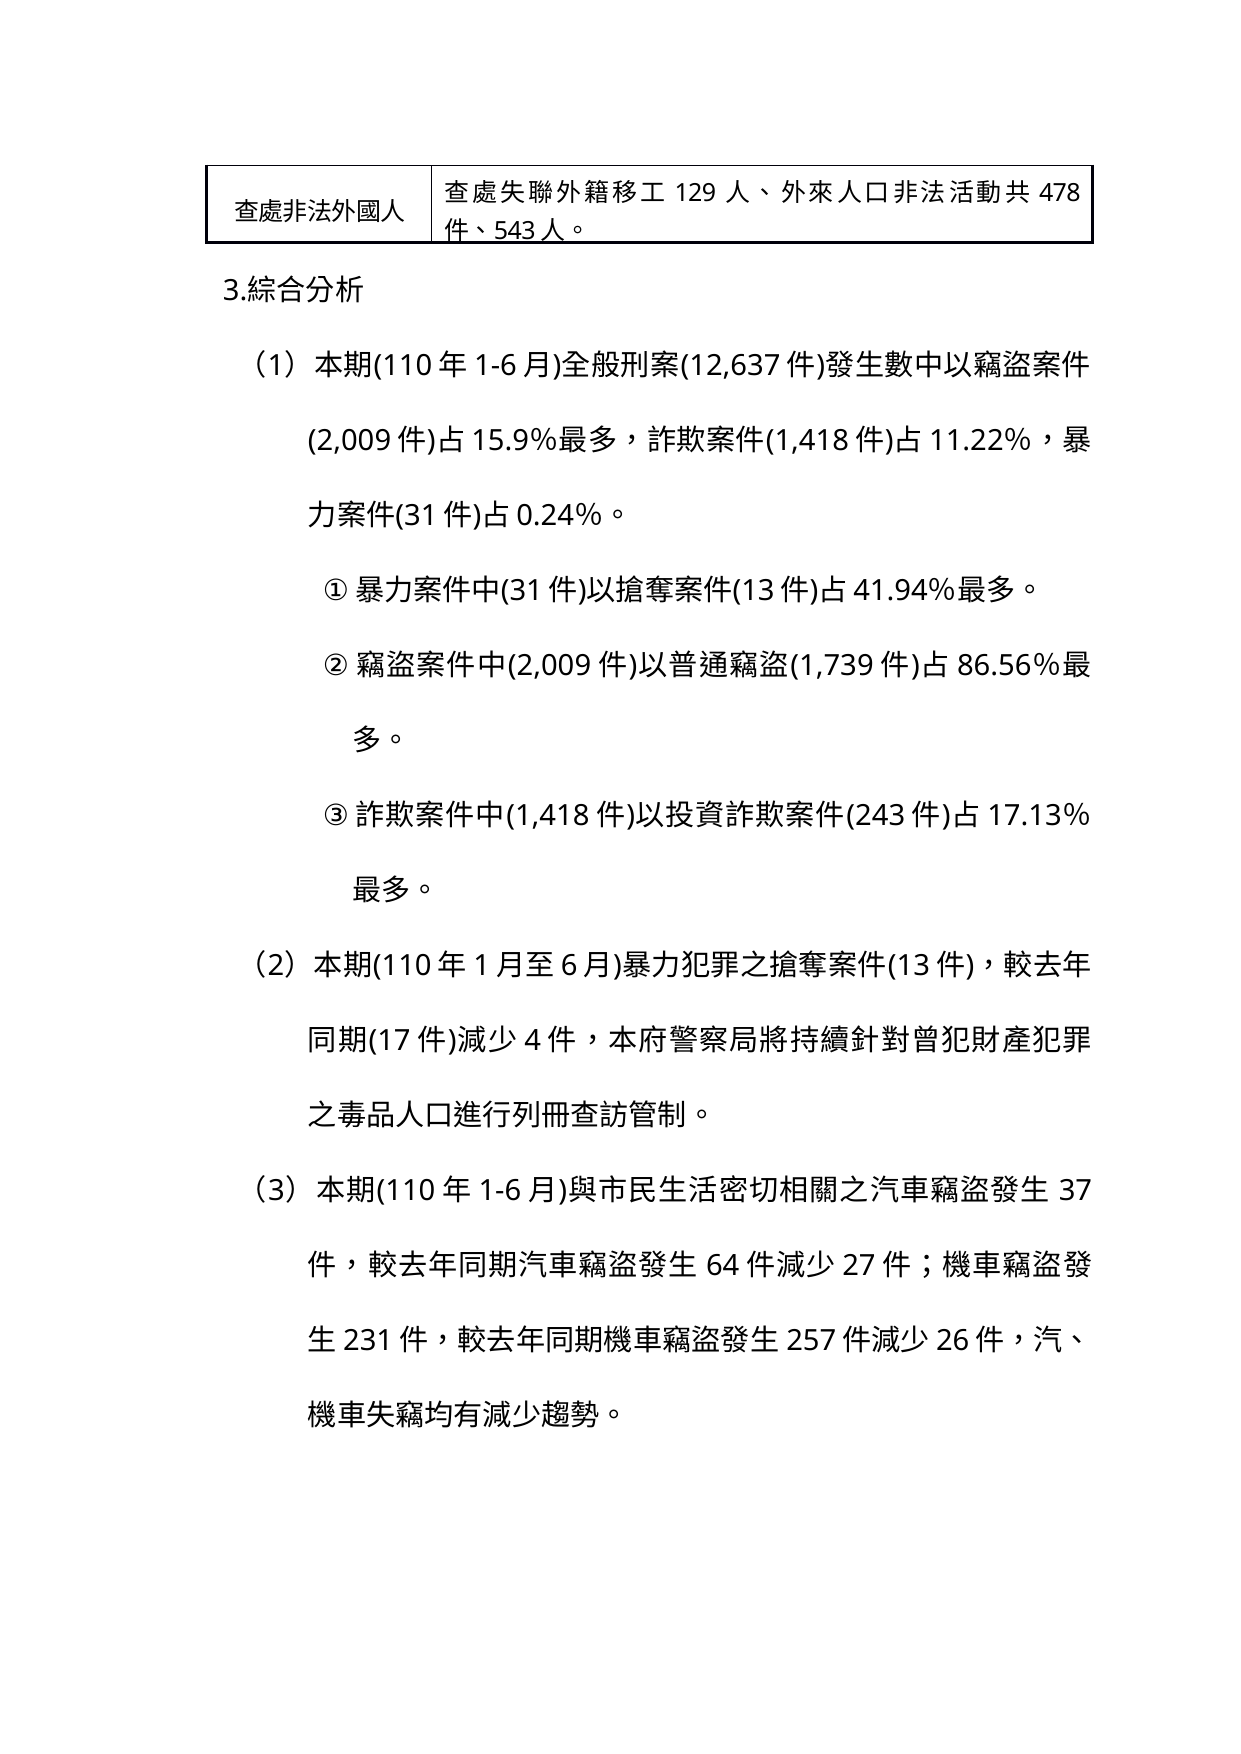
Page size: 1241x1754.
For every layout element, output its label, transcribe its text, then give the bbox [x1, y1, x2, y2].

text ①暴力案件中(31件)以搶奪案件(13件)占41.94％最多。 [323, 544, 1092, 619]
text （1）本期(110年1-6月)全般刑案(12,637件)發生數中以竊盜案件(2,009件)占15.9％最多，詐欺案件(1,418件)占11.22％，暴力案件(31件)占0.24％。 [238, 319, 1092, 544]
text （2）本期(110年1月至6月)暴力犯罪之搶奪案件(13件)，較去年同期(17件)減少4件，本府警察局將持續針對曾犯財產犯罪之毒品人口進行列冊查訪管制。 [238, 919, 1092, 1144]
text 3.綜合分析 [223, 244, 1092, 319]
text ②竊盜案件中(2,009件)以普通竊盜(1,739件)占86.56％最多。 [323, 619, 1092, 769]
table_cell 查處失聯外籍移工129人、外來人口非法活動共478件、543人。 [432, 166, 1091, 241]
text （3）本期(110年1-6月)與市民生活密切相關之汽車竊盜發生37件，較去年同期汽車竊盜發生64件減少27件；機車竊盜發生231件，較去年同期機車竊盜發生257件減少26件，汽、機車失竊均有減少趨勢。 [238, 1144, 1092, 1444]
text ③詐欺案件中(1,418件)以投資詐欺案件(243件)占17.13％最多。 [323, 769, 1092, 919]
table_cell 查處非法外國人 [208, 166, 431, 241]
